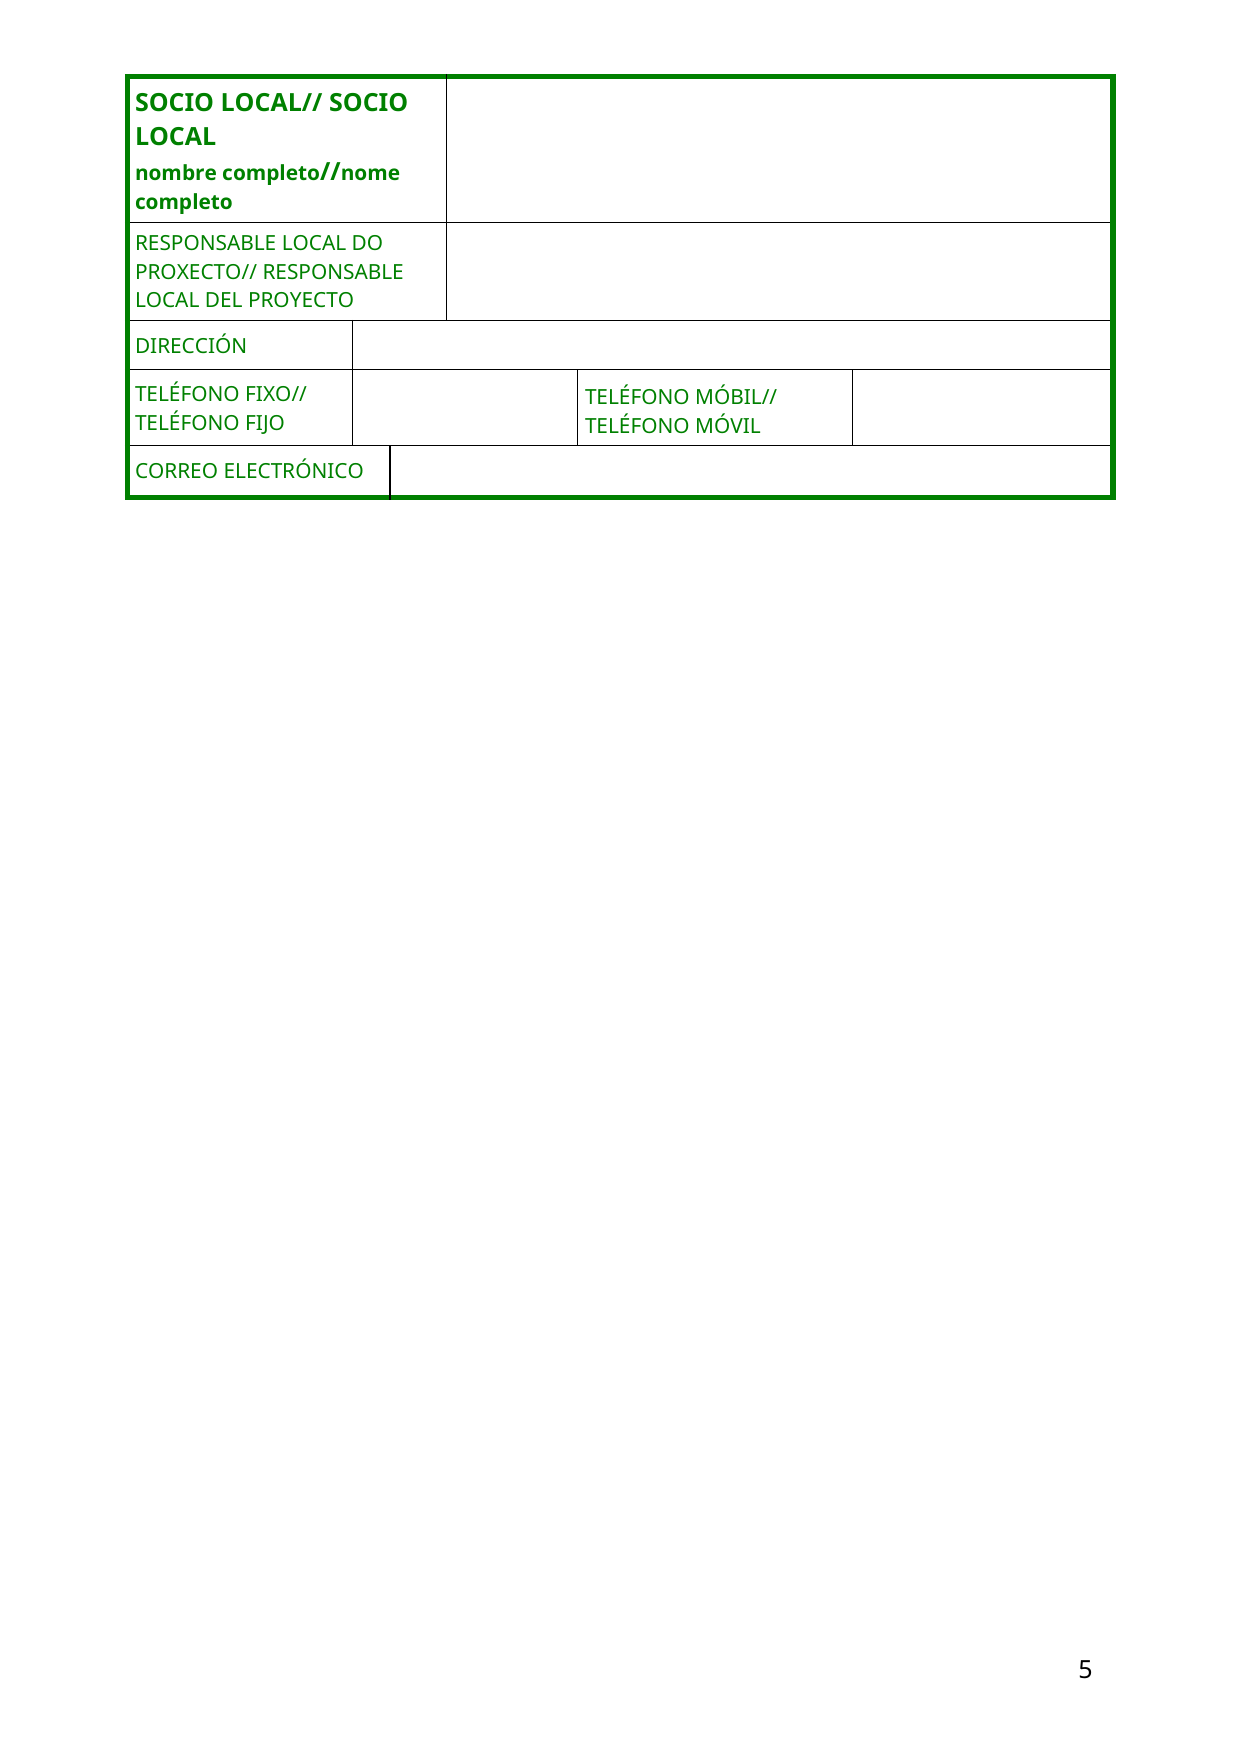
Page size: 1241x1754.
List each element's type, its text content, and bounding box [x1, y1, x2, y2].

table_cell [391, 446, 1110, 494]
table_cell [353, 321, 1110, 369]
table_cell TELÉFONO MÓBIL// TELÉFONO MÓVIL [578, 370, 852, 445]
table_cell [353, 370, 577, 445]
table_cell [447, 223, 1110, 320]
table_cell CORREO ELECTRÓNICO [130, 446, 389, 494]
table_header SOCIO LOCAL// SOCIO LOCAL nombre completo//nome completo [130, 79, 446, 222]
table_header [447, 79, 1110, 222]
table_cell [853, 370, 1110, 445]
table_cell RESPONSABLE LOCAL DO PROXECTO// RESPONSABLE LOCAL DEL PROYECTO [130, 223, 446, 320]
table_cell TELÉFONO FIXO// TELÉFONO FIJO [130, 370, 352, 445]
table_cell DIRECCIÓN [130, 321, 352, 369]
